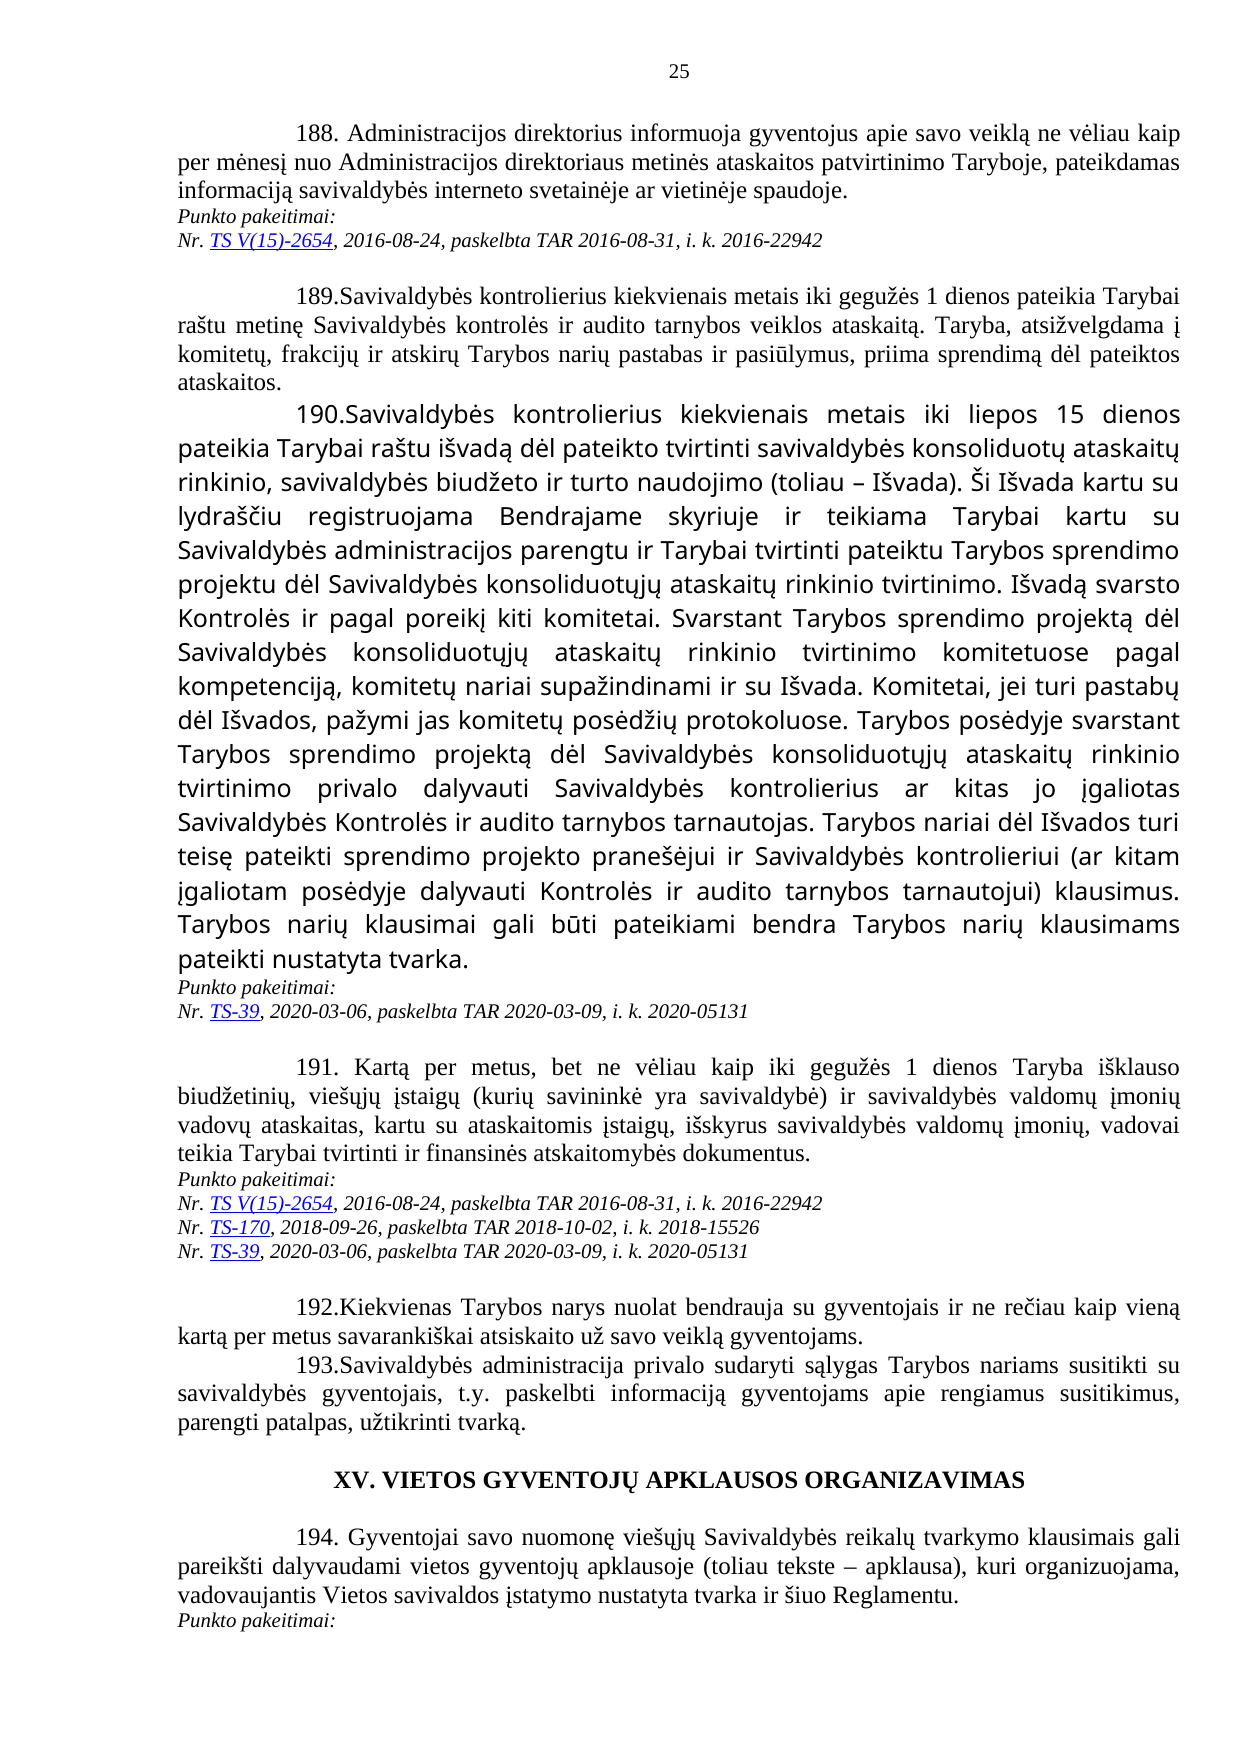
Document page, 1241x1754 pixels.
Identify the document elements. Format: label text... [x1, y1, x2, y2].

text 194. Gyventojai savo nuomonę viešųjų Savivaldybės reikalų tvarkymo klausimais gali pareikšti dalyvaudami vietos gyventojų apklausoje (toliau tekste – apklausa), kuri organizuojama, vadovaujantis Vietos savivaldos įstatymo nustatyta tvarka ir šiuo Reglamentu. [177, 1522, 1181, 1608]
text Punkto pakeitimai: [177, 204, 1181, 228]
text 191. Kartą per metus, bet ne vėliau kaip iki gegužės 1 dienos Taryba išklauso biudžetinių, viešųjų įstaigų (kurių savininkė yra savivaldybė) ir savivaldybės valdomų įmonių vadovų ataskaitas, kartu su ataskaitomis įstaigų, išskyrus savivaldybės valdomų įmonių, vadovai teikia Tarybai tvirtinti ir finansinės atskaitomybės dokumentus. [177, 1052, 1181, 1167]
text 193.Savivaldybės administracija privalo sudaryti sąlygas Tarybos nariams susitikti su savivaldybės gyventojais, t.y. paskelbti informaciją gyventojams apie rengiamus susitikimus, parengti patalpas, užtikrinti tvarką. [177, 1350, 1181, 1436]
text Nr. TS-170, 2018-09-26, paskelbta TAR 2018-10-02, i. k. 2018-15526 [177, 1215, 1181, 1239]
text 188. Administracijos direktorius informuoja gyventojus apie savo veiklą ne vėliau kaip per mėnesį nuo Administracijos direktoriaus metinės ataskaitos patvirtinimo Taryboje, pateikdamas informaciją savivaldybės interneto svetainėje ar vietinėje spaudoje. [177, 118, 1181, 204]
text Nr. TS-39, 2020-03-06, paskelbta TAR 2020-03-09, i. k. 2020-05131 [177, 999, 1181, 1023]
text Nr. TS V(15)-2654, 2016-08-24, paskelbta TAR 2016-08-31, i. k. 2016-22942 [177, 228, 1181, 252]
text 189.Savivaldybės kontrolierius kiekvienais metais iki gegužės 1 dienos pateikia Tarybai raštu metinę Savivaldybės kontrolės ir audito tarnybos veiklos ataskaitą. Taryba, atsižvelgdama į komitetų, frakcijų ir atskirų Tarybos narių pastabas ir pasiūlymus, priima sprendimą dėl pateiktos ataskaitos. [177, 281, 1181, 396]
text 190.Savivaldybės kontrolierius kiekvienais metais iki liepos 15 dienos pateikia Tarybai raštu išvadą dėl pateikto tvirtinti savivaldybės konsoliduotų ataskaitų rinkinio, savivaldybės biudžeto ir turto naudojimo (toliau – Išvada). Ši Išvada kartu su lydraščiu registruojama Bendrajame skyriuje ir teikiama Tarybai kartu su Savivaldybės administracijos parengtu ir Tarybai tvirtinti pateiktu Tarybos sprendimo projektu dėl Savivaldybės konsoliduotųjų ataskaitų rinkinio tvirtinimo. Išvadą svarsto Kontrolės ir pagal poreikį kiti komitetai. Svarstant Tarybos sprendimo projektą dėl Savivaldybės konsoliduotųjų ataskaitų rinkinio tvirtinimo komitetuose pagal kompetenciją, komitetų nariai supažindinami ir su Išvada. Komitetai, jei turi pastabų dėl Išvados, pažymi jas komitetų posėdžių protokoluose. Tarybos posėdyje svarstant Tarybos sprendimo projektą dėl Savivaldybės konsoliduotųjų ataskaitų rinkinio tvirtinimo privalo dalyvauti Savivaldybės kontrolierius ar kitas jo įgaliotas Savivaldybės Kontrolės ir audito tarnybos tarnautojas. Tarybos nariai dėl Išvados turi teisę pateikti sprendimo projekto pranešėjui ir Savivaldybės kontrolieriui (ar kitam įgaliotam posėdyje dalyvauti Kontrolės ir audito tarnybos tarnautojui) klausimus. Tarybos narių klausimai gali būti pateikiami bendra Tarybos narių klausimams pateikti nustatyta tvarka. [177, 396, 1181, 975]
text Punkto pakeitimai: [177, 1608, 1181, 1632]
text 192.Kiekvienas Tarybos narys nuolat bendrauja su gyventojais ir ne rečiau kaip vieną kartą per metus savarankiškai atsiskaito už savo veiklą gyventojams. [177, 1292, 1181, 1350]
text Punkto pakeitimai: [177, 1167, 1181, 1191]
text Nr. TS-39, 2020-03-06, paskelbta TAR 2020-03-09, i. k. 2020-05131 [177, 1239, 1181, 1263]
text XV. VIETOS GYVENTOJŲ APKLAUSOS ORGANIZAVIMAS [177, 1465, 1181, 1493]
text Nr. TS V(15)-2654, 2016-08-24, paskelbta TAR 2016-08-31, i. k. 2016-22942 [177, 1191, 1181, 1215]
text Punkto pakeitimai: [177, 975, 1181, 999]
